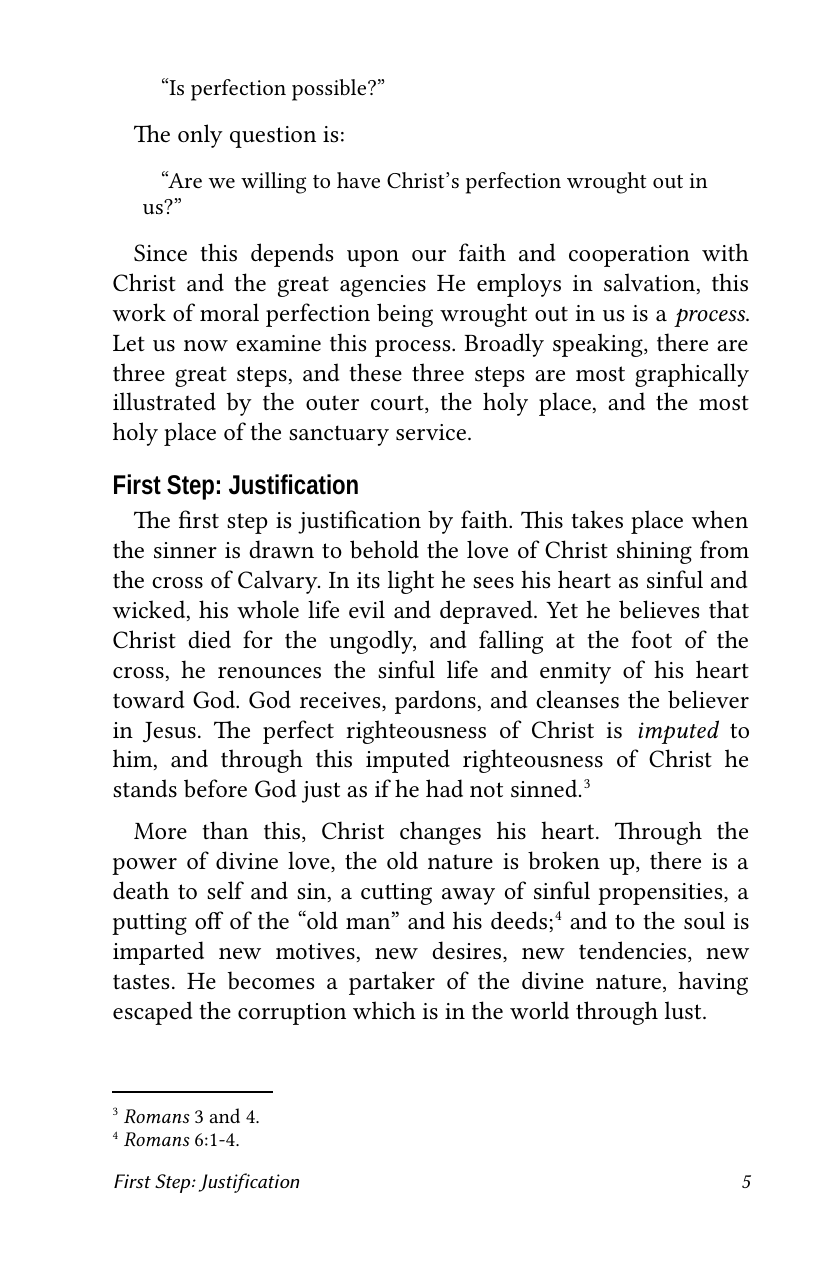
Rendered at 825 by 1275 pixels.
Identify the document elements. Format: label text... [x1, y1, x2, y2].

text “Are we willing to have Christ’s perfection wrought out in us?” [142, 168, 720, 220]
text The first step is justification by faith. This takes place when the sinner is drawn to behold the love of Christ shining from the cross of Calvary. In its light he sees his heart as sinful and wicked, his whole life evil and depraved. Yet he believes that Christ died for the ungodly, and falling at the foot of the cross, he renounces the sinful life and enmity of his heart toward God. God receives, pardons, and cleanses the believer in Jesus. The perfect righteousness of Christ is imputed to him, and through this imputed righteousness of Christ he stands before God just as if he had not sinned. [112, 506, 750, 804]
text Romans 6:1-4. [112, 1128, 750, 1152]
text “Is perfection possible?” [142, 75, 720, 101]
text The only question is: [112, 120, 750, 148]
subtitle First Step: Justification [112, 469, 750, 500]
text Romans 3 and 4. [112, 1104, 750, 1128]
text More than this, Christ changes his heart. Through the power of divine love, the old nature is broken up, there is a death to self and sin, a cutting away of sinful propensities, a putting off of the “old man” and his deeds; and to the soul is imparted new motives, new desires, new tendencies, new tastes. He becomes a partaker of the divine nature, having escaped the corruption which is in the world through lust. [112, 817, 750, 1025]
text Since this depends upon our faith and cooperation with Christ and the great agencies He employs in salvation, this work of moral perfection being wrought out in us is a process. Let us now examine this process. Broadly speaking, there are three great steps, and these three steps are most graphically illustrated by the outer court, the holy place, and the most holy place of the sanctuary service. [112, 239, 750, 447]
